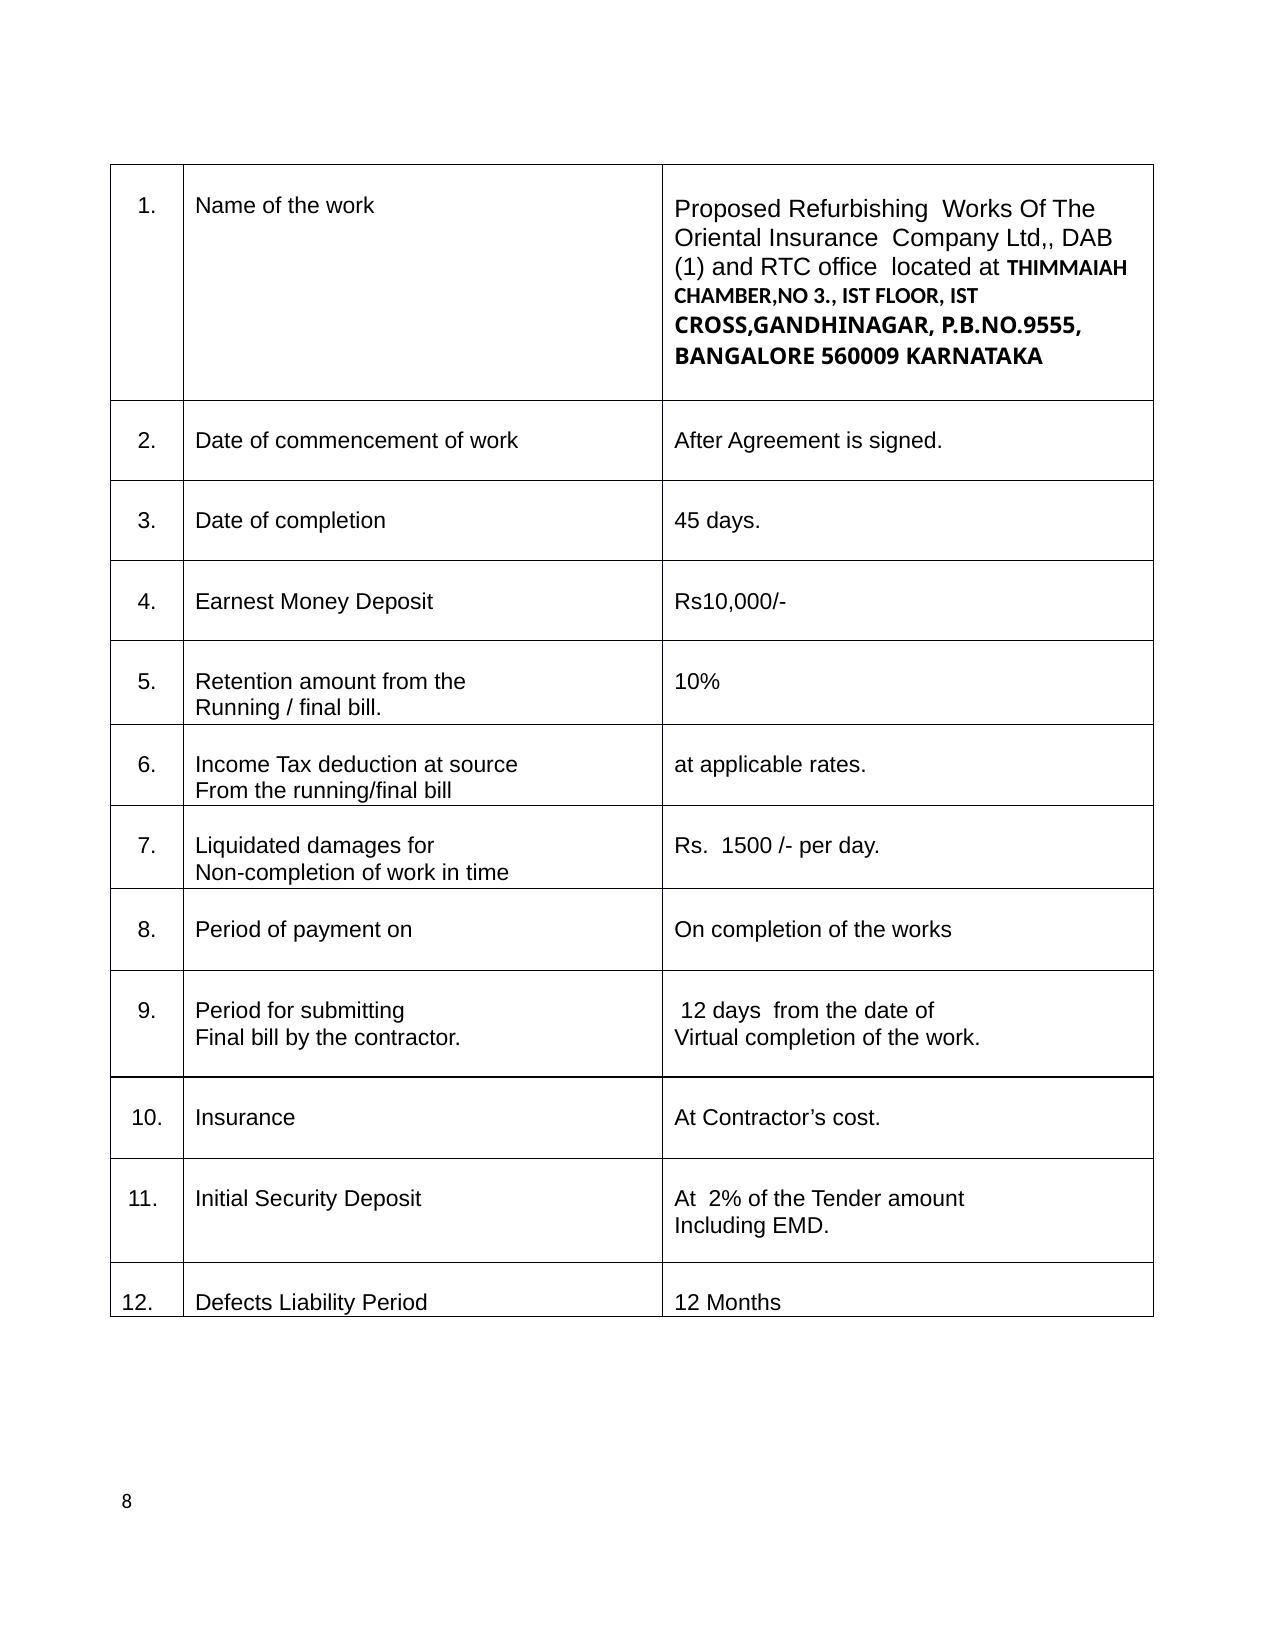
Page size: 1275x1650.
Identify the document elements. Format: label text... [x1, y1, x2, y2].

table_header Proposed Refurbishing Works Of The Oriental Insurance Company Ltd,, DAB (1) and RTC office located at THIMMAIAH CHAMBER,NO 3., IST FLOOR, IST CROSS,GANDHINAGAR, P.B.NO.9555, BANGALORE 560009 KARNATAKA [663, 165, 1153, 400]
table_cell Date of commencement of work [184, 401, 662, 480]
table_cell 7. [111, 806, 183, 888]
table_cell On completion of the works [663, 889, 1153, 970]
table_cell 11. [111, 1159, 183, 1262]
table_cell 6. [111, 725, 183, 805]
table_cell 45 days. [663, 481, 1153, 560]
table_cell After Agreement is signed. [663, 401, 1153, 480]
table_cell 2. [111, 401, 183, 480]
table_cell 12 Months [663, 1263, 1153, 1316]
table_cell At Contractor’s cost. [663, 1078, 1153, 1158]
table_cell 12 days from the date of Virtual completion of the work. [663, 971, 1153, 1076]
table_cell 4. [111, 561, 183, 640]
table_cell Retention amount from the Running / final bill. [184, 641, 662, 723]
table_cell 5. [111, 641, 183, 723]
table_cell Date of completion [184, 481, 662, 560]
table_cell 12. [111, 1263, 183, 1316]
table_cell Liquidated damages for Non-completion of work in time [184, 806, 662, 888]
table_cell Insurance [184, 1078, 662, 1158]
table_cell 10% [663, 641, 1153, 723]
table_cell Defects Liability Period [184, 1263, 662, 1316]
table_cell Rs. 1500 /- per day. [663, 806, 1153, 888]
table_cell Rs10,000/- [663, 561, 1153, 640]
table_cell Initial Security Deposit [184, 1159, 662, 1262]
table_cell Period for submitting Final bill by the contractor. [184, 971, 662, 1076]
table_cell At 2% of the Tender amount Including EMD. [663, 1159, 1153, 1262]
table_cell Period of payment on [184, 889, 662, 970]
table_cell 3. [111, 481, 183, 560]
table_cell at applicable rates. [663, 725, 1153, 805]
table_cell 10. [111, 1078, 183, 1158]
table_cell 9. [111, 971, 183, 1076]
table_cell Earnest Money Deposit [184, 561, 662, 640]
table_header 1. [111, 165, 183, 400]
table_header Name of the work [184, 165, 662, 400]
table_cell Income Tax deduction at source From the running/final bill [184, 725, 662, 805]
table_cell 8. [111, 889, 183, 970]
